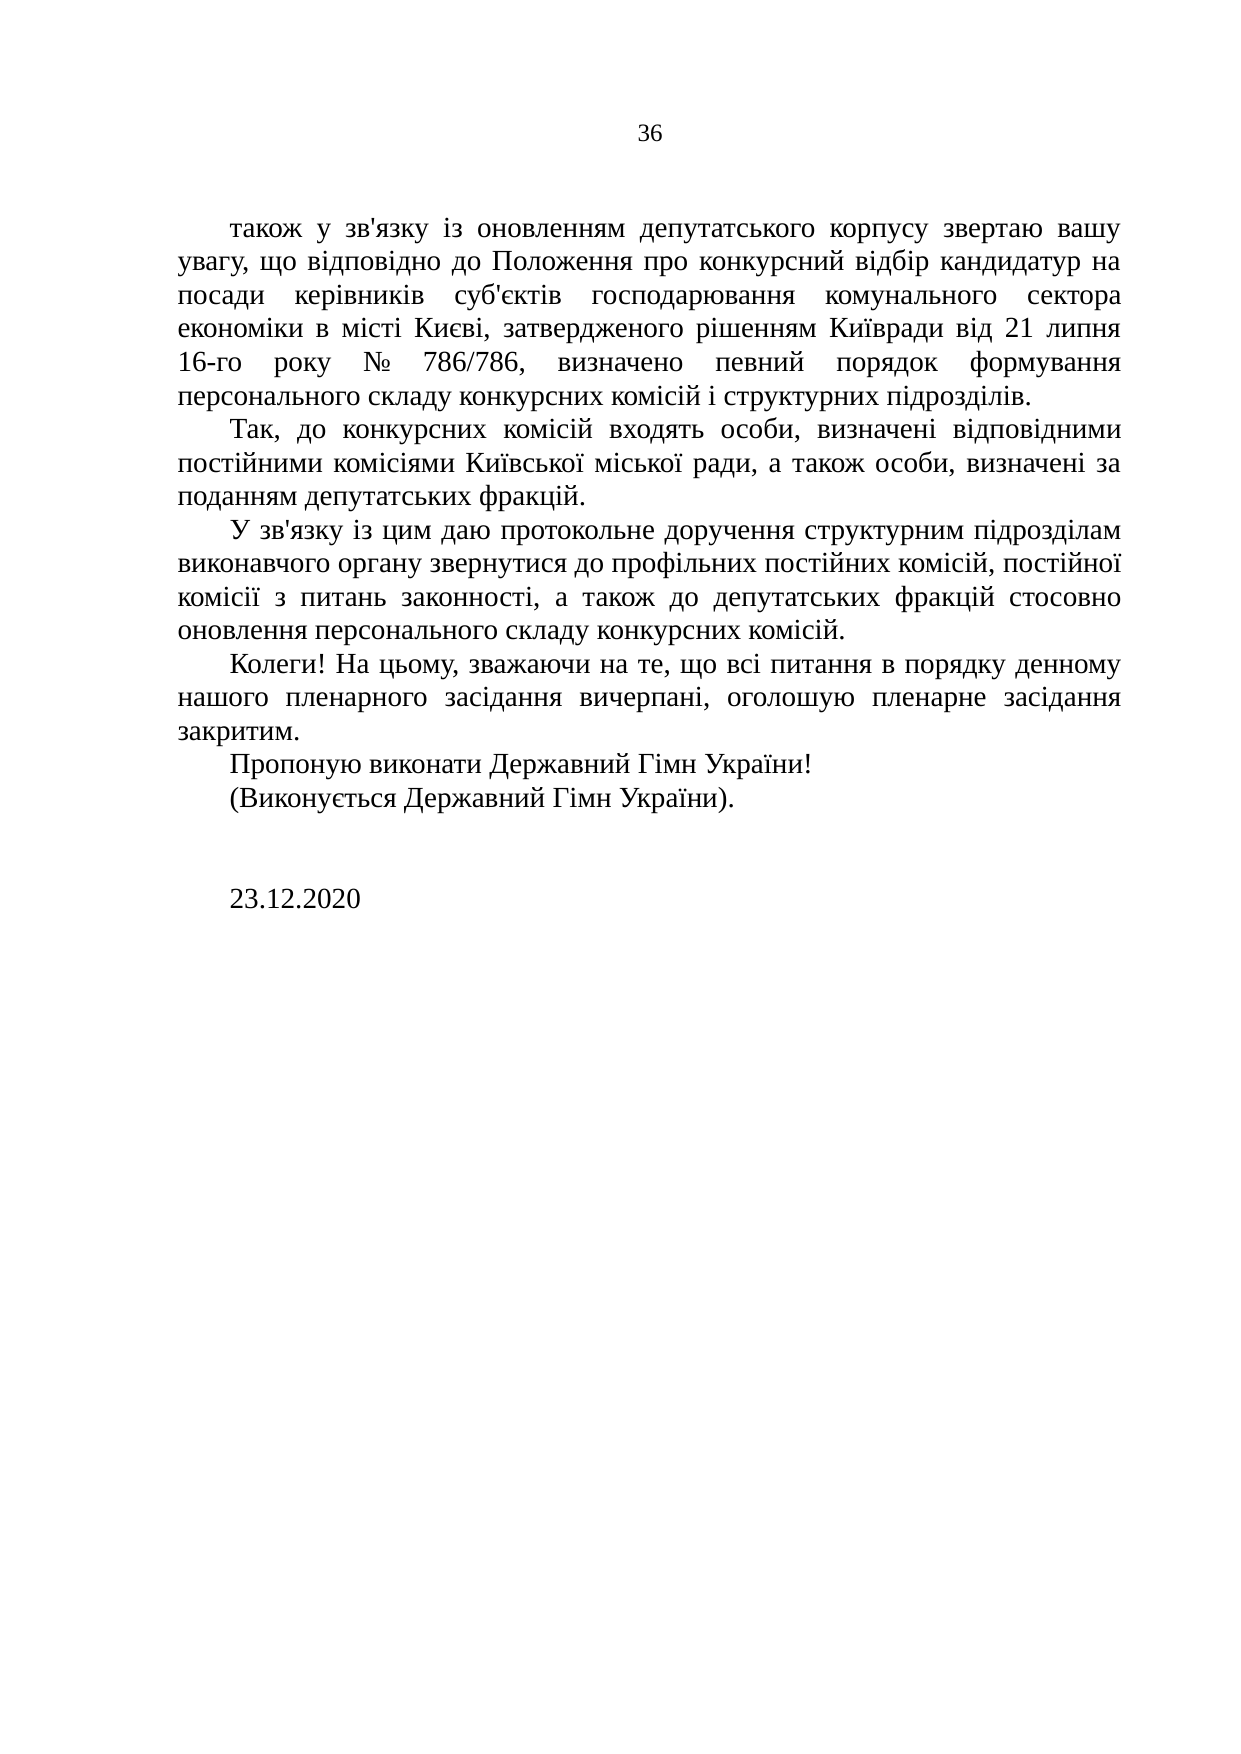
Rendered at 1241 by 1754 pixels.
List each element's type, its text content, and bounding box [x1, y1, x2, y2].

text У зв'язку із цим даю протокольне доручення структурним підрозділам виконавчого органу звернутися до профільних постійних комісій, постійної комісії з питань законності, а також до депутатських фракцій стосовно оновлення персонального складу конкурсних комісій. [177, 512, 1122, 646]
text також у зв'язку із оновленням депутатського корпусу звертаю вашу увагу, що відповідно до Положення про конкурсний відбір кандидатур на посади керівників суб'єктів господарювання комунального сектора економіки в місті Києві, затвердженого рішенням Київради від 21 липня 16-го року № 786/786, визначено певний порядок формування персонального складу конкурсних комісій і структурних підрозділів. [177, 210, 1122, 411]
text Колеги! На цьому, зважаючи на те, що всі питання в порядку денному нашого пленарного засідання вичерпані, оголошую пленарне засідання закритим. [177, 646, 1122, 747]
text Пропоную виконати Державний Гімн України! [177, 747, 1122, 780]
text Так, до конкурсних комісій входять особи, визначені відповідними постійними комісіями Київської міської ради, а також особи, визначені за поданням депутатських фракцій. [177, 411, 1122, 512]
text 23.12.2020 [177, 881, 1122, 914]
text (Виконується Державний Гімн України). [177, 780, 1122, 814]
